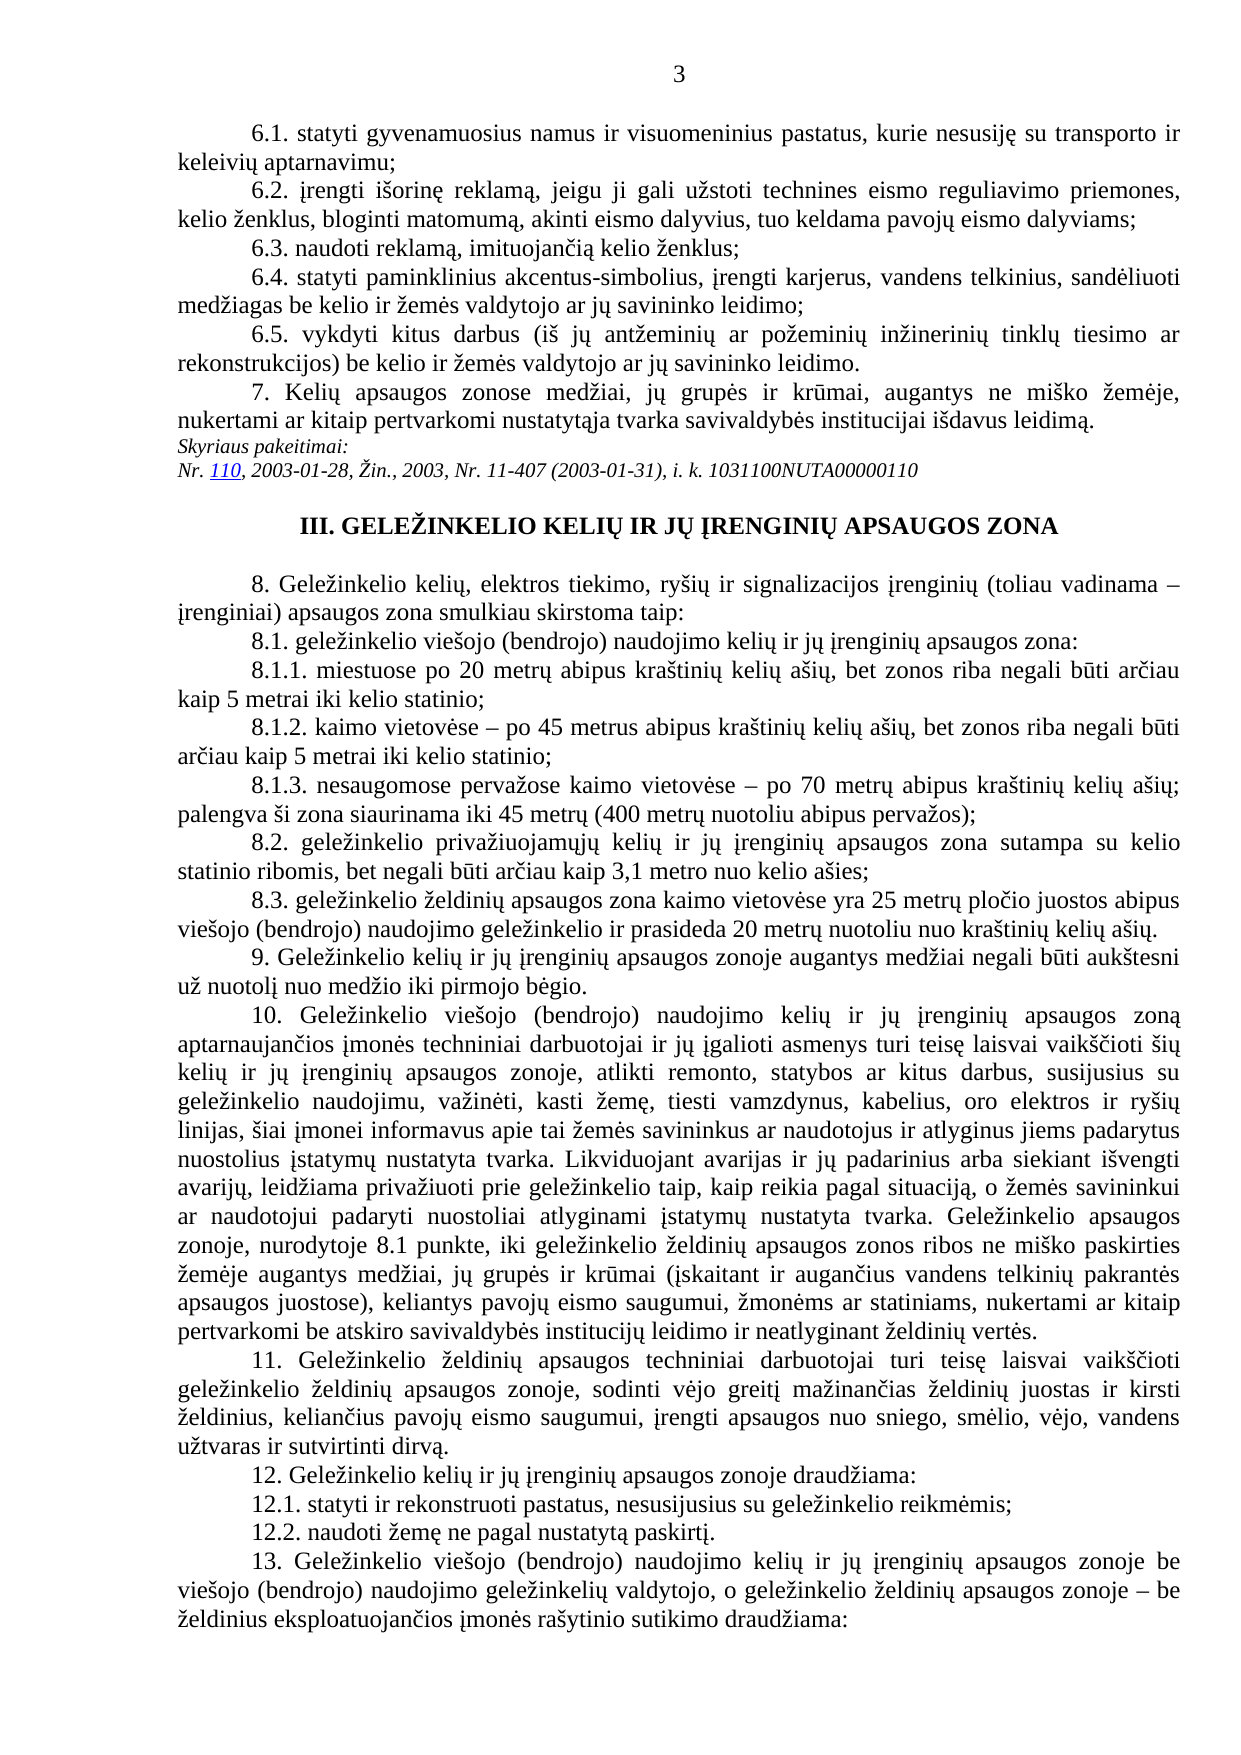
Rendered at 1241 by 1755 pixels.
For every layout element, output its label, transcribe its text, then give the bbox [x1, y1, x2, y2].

text 6.3. naudoti reklamą, imituojančią kelio ženklus; [177, 233, 1181, 262]
text 8.1.3. nesaugomose pervažose kaimo vietovėse – po 70 metrų abipus kraštinių kelių ašių; palengva ši zona siaurinama iki 45 metrų (400 metrų nuotoliu abipus pervažos); [177, 770, 1181, 827]
text Skyriaus pakeitimai: [177, 434, 1181, 458]
text 6.1. statyti gyvenamuosius namus ir visuomeninius pastatus, kurie nesusiję su transporto ir keleivių aptarnavimu; [177, 118, 1181, 176]
text Nr. 110, 2003-01-28, Žin., 2003, Nr. 11-407 (2003-01-31), i. k. 1031100NUTA00000110 [177, 458, 1181, 482]
text 13. Geležinkelio viešojo (bendrojo) naudojimo kelių ir jų įrenginių apsaugos zonoje be viešojo (bendrojo) naudojimo geležinkelių valdytojo, o geležinkelio želdinių apsaugos zonoje – be želdinius eksploatuojančios įmonės rašytinio sutikimo draudžiama: [177, 1546, 1181, 1632]
text 11. Geležinkelio želdinių apsaugos techniniai darbuotojai turi teisę laisvai vaikščioti geležinkelio želdinių apsaugos zonoje, sodinti vėjo greitį mažinančias želdinių juostas ir kirsti želdinius, keliančius pavojų eismo saugumui, įrengti apsaugos nuo sniego, smėlio, vėjo, vandens užtvaras ir sutvirtinti dirvą. [177, 1345, 1181, 1460]
text 9. Geležinkelio kelių ir jų įrenginių apsaugos zonoje augantys medžiai negali būti aukštesni už nuotolį nuo medžio iki pirmojo bėgio. [177, 942, 1181, 1000]
text 8. Geležinkelio kelių, elektros tiekimo, ryšių ir signalizacijos įrenginių (toliau vadinama – įrenginiai) apsaugos zona smulkiau skirstoma taip: [177, 569, 1181, 626]
text III. GELEŽINKELIO KELIŲ IR JŲ ĮRENGINIŲ APSAUGOS ZONA [177, 511, 1181, 540]
text 6.5. vykdyti kitus darbus (iš jų antžeminių ar požeminių inžinerinių tinklų tiesimo ar rekonstrukcijos) be kelio ir žemės valdytojo ar jų savininko leidimo. [177, 319, 1181, 377]
text 8.1.1. miestuose po 20 metrų abipus kraštinių kelių ašių, bet zonos riba negali būti arčiau kaip 5 metrai iki kelio statinio; [177, 655, 1181, 712]
text 8.2. geležinkelio privažiuojamųjų kelių ir jų įrenginių apsaugos zona sutampa su kelio statinio ribomis, bet negali būti arčiau kaip 3,1 metro nuo kelio ašies; [177, 827, 1181, 885]
text 12.1. statyti ir rekonstruoti pastatus, nesusijusius su geležinkelio reikmėmis; [177, 1489, 1181, 1517]
text 12.2. naudoti žemę ne pagal nustatytą paskirtį. [177, 1517, 1181, 1546]
text 12. Geležinkelio kelių ir jų įrenginių apsaugos zonoje draudžiama: [177, 1460, 1181, 1489]
text 8.1.2. kaimo vietovėse – po 45 metrus abipus kraštinių kelių ašių, bet zonos riba negali būti arčiau kaip 5 metrai iki kelio statinio; [177, 712, 1181, 770]
text 7. Kelių apsaugos zonose medžiai, jų grupės ir krūmai, augantys ne miško žemėje, nukertami ar kitaip pertvarkomi nustatytąja tvarka savivaldybės institucijai išdavus leidimą. [177, 377, 1181, 434]
text 6.4. statyti paminklinius akcentus-simbolius, įrengti karjerus, vandens telkinius, sandėliuoti medžiagas be kelio ir žemės valdytojo ar jų savininko leidimo; [177, 262, 1181, 319]
text 8.3. geležinkelio želdinių apsaugos zona kaimo vietovėse yra 25 metrų pločio juostos abipus viešojo (bendrojo) naudojimo geležinkelio ir prasideda 20 metrų nuotoliu nuo kraštinių kelių ašių. [177, 885, 1181, 942]
text 10. Geležinkelio viešojo (bendrojo) naudojimo kelių ir jų įrenginių apsaugos zoną aptarnaujančios įmonės techniniai darbuotojai ir jų įgalioti asmenys turi teisę laisvai vaikščioti šių kelių ir jų įrenginių apsaugos zonoje, atlikti remonto, statybos ar kitus darbus, susijusius su geležinkelio naudojimu, važinėti, kasti žemę, tiesti vamzdynus, kabelius, oro elektros ir ryšių linijas, šiai įmonei informavus apie tai žemės savininkus ar naudotojus ir atlyginus jiems padarytus nuostolius įstatymų nustatyta tvarka. Likviduojant avarijas ir jų padarinius arba siekiant išvengti avarijų, leidžiama privažiuoti prie geležinkelio taip, kaip reikia pagal situaciją, o žemės savininkui ar naudotojui padaryti nuostoliai atlyginami įstatymų nustatyta tvarka. Geležinkelio apsaugos zonoje, nurodytoje 8.1 punkte, iki geležinkelio želdinių apsaugos zonos ribos ne miško paskirties žemėje augantys medžiai, jų grupės ir krūmai (įskaitant ir augančius vandens telkinių pakrantės apsaugos juostose), keliantys pavojų eismo saugumui, žmonėms ar statiniams, nukertami ar kitaip pertvarkomi be atskiro savivaldybės institucijų leidimo ir neatlyginant želdinių vertės. [177, 1000, 1181, 1345]
text 6.2. įrengti išorinę reklamą, jeigu ji gali užstoti technines eismo reguliavimo priemones, kelio ženklus, bloginti matomumą, akinti eismo dalyvius, tuo keldama pavojų eismo dalyviams; [177, 176, 1181, 233]
text 8.1. geležinkelio viešojo (bendrojo) naudojimo kelių ir jų įrenginių apsaugos zona: [177, 626, 1181, 655]
